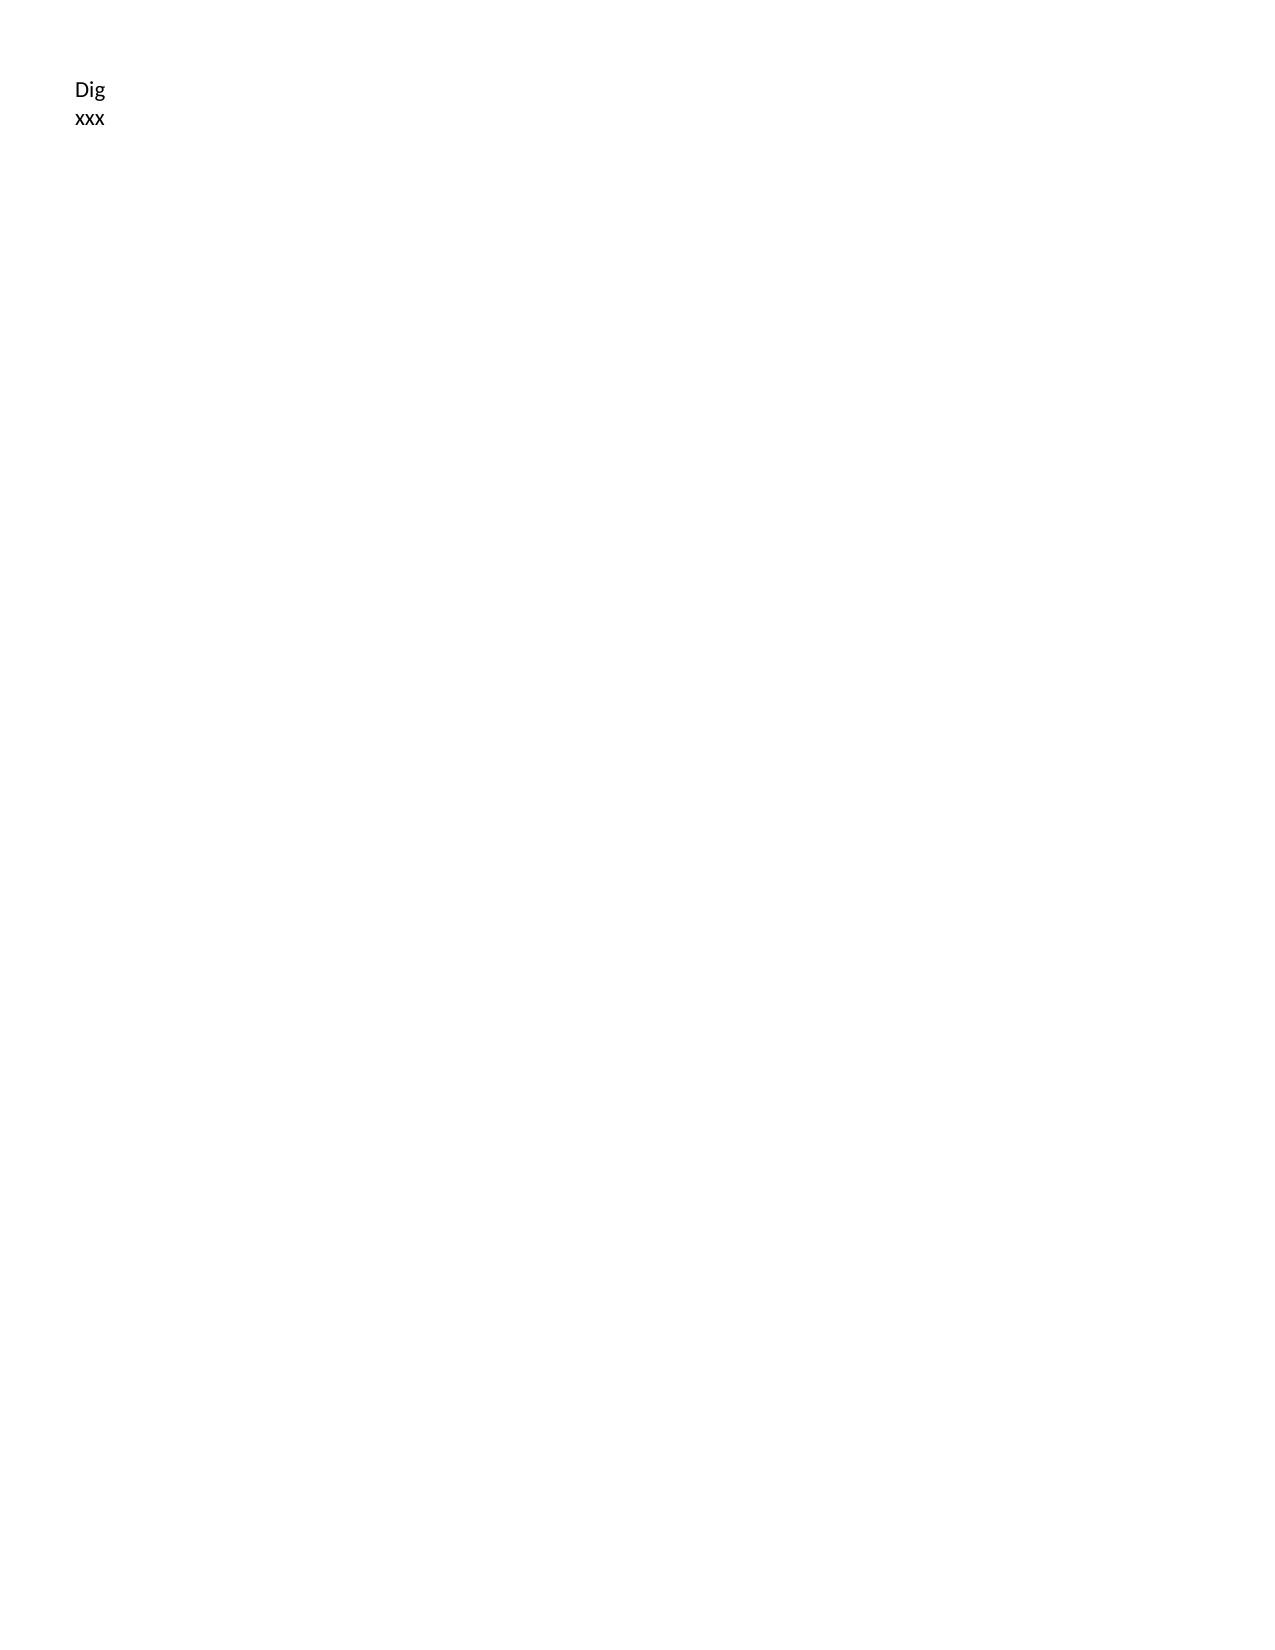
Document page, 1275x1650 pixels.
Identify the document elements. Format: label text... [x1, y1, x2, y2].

text xxx [75, 103, 1200, 131]
